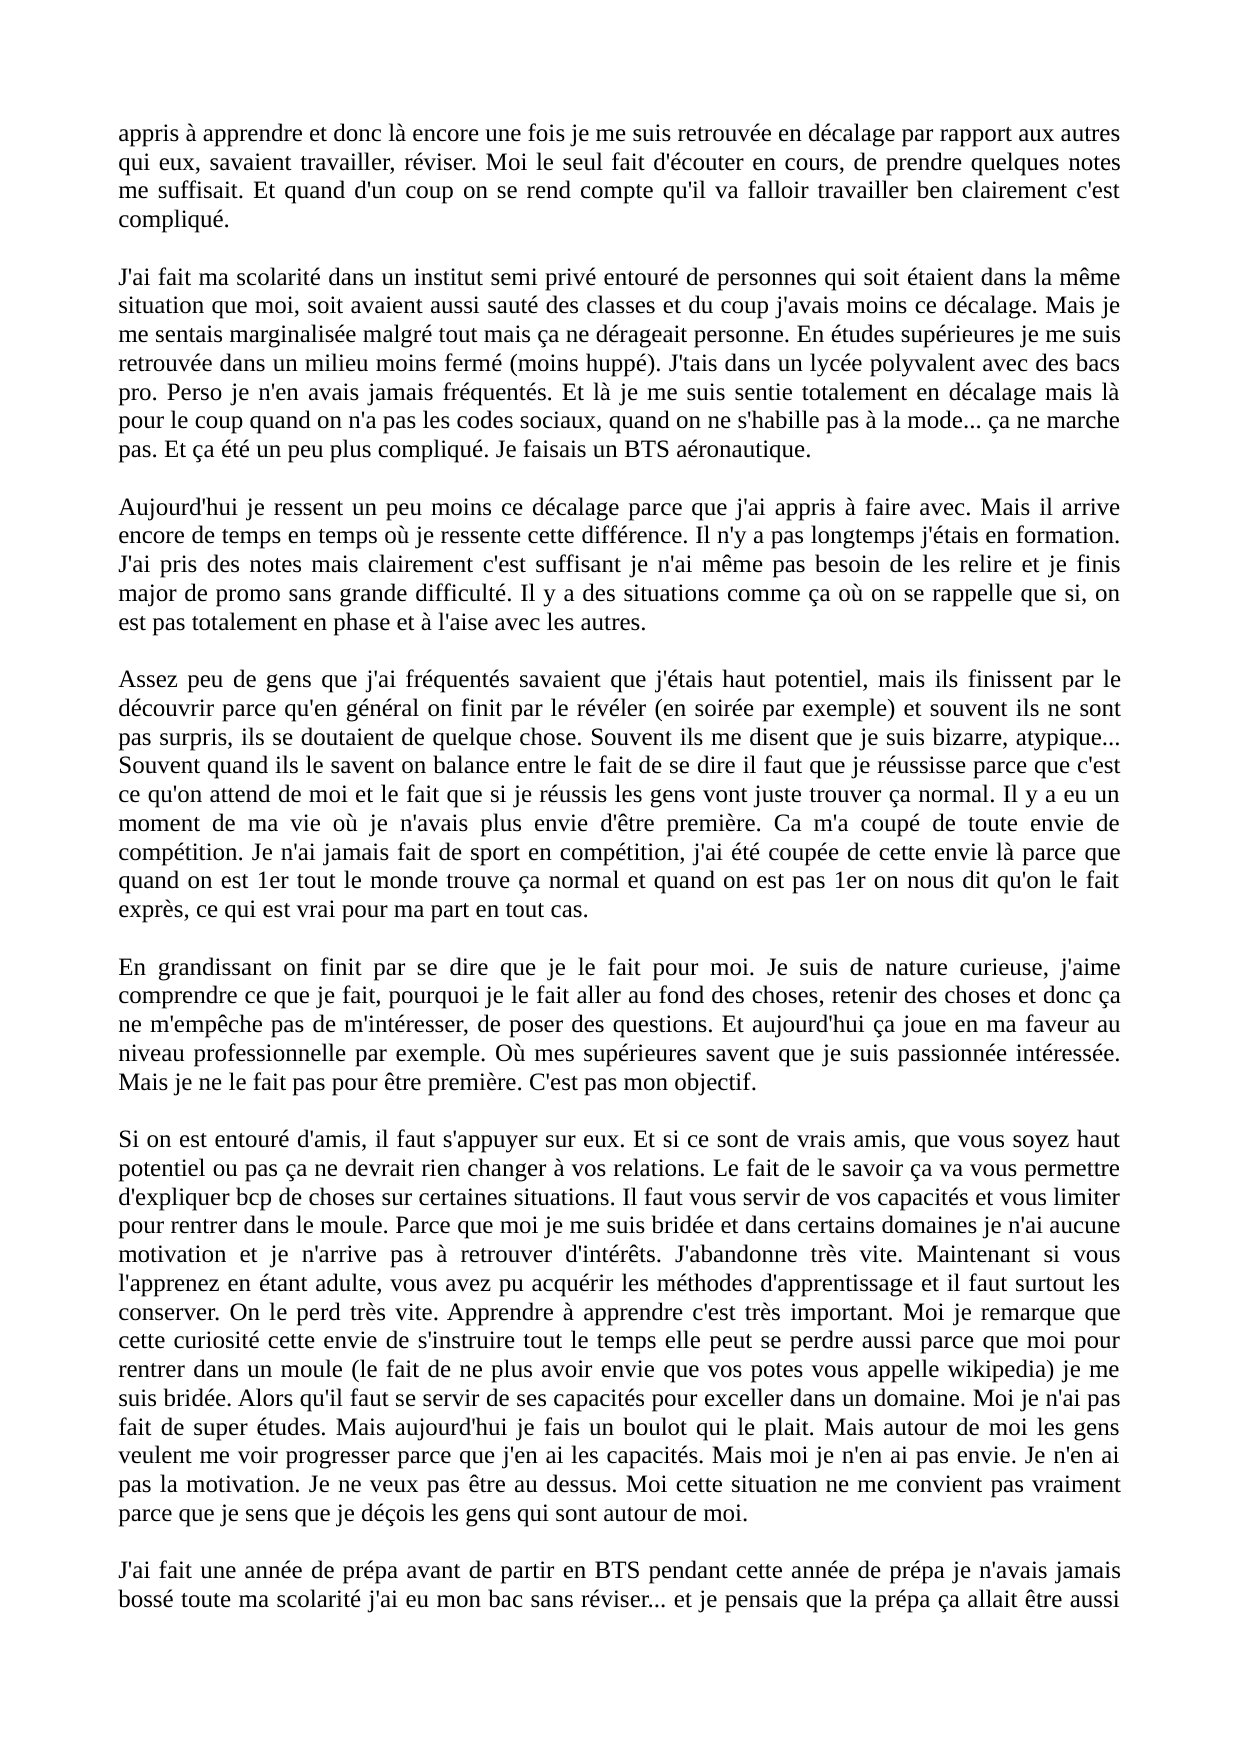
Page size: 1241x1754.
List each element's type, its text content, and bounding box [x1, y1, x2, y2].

text J'ai fait ma scolarité dans un institut semi privé entouré de personnes qui soit étaient dans la même situation que moi, soit avaient aussi sauté des classes et du coup j'avais moins ce décalage. Mais je me sentais marginalisée malgré tout mais ça ne dérageait personne. En études supérieures je me suis retrouvée dans un milieu moins fermé (moins huppé). J'tais dans un lycée polyvalent avec des bacs pro. Perso je n'en avais jamais fréquentés. Et là je me suis sentie totalement en décalage mais là pour le coup quand on n'a pas les codes sociaux, quand on ne s'habille pas à la mode... ça ne marche pas. Et ça été un peu plus compliqué. Je faisais un BTS aéronautique. [118, 262, 1122, 463]
text En grandissant on finit par se dire que je le fait pour moi. Je suis de nature curieuse, j'aime comprendre ce que je fait, pourquoi je le fait aller au fond des choses, retenir des choses et donc ça ne m'empêche pas de m'intéresser, de poser des questions. Et aujourd'hui ça joue en ma faveur au niveau professionnelle par exemple. Où mes supérieures savent que je suis passionnée intéressée. Mais je ne le fait pas pour être première. C'est pas mon objectif. [118, 952, 1122, 1096]
text Assez peu de gens que j'ai fréquentés savaient que j'étais haut potentiel, mais ils finissent par le découvrir parce qu'en général on finit par le révéler (en soirée par exemple) et souvent ils ne sont pas surpris, ils se doutaient de quelque chose. Souvent ils me disent que je suis bizarre, atypique... Souvent quand ils le savent on balance entre le fait de se dire il faut que je réussisse parce que c'est ce qu'on attend de moi et le fait que si je réussis les gens vont juste trouver ça normal. Il y a eu un moment de ma vie où je n'avais plus envie d'être première. Ca m'a coupé de toute envie de compétition. Je n'ai jamais fait de sport en compétition, j'ai été coupée de cette envie là parce que quand on est 1er tout le monde trouve ça normal et quand on est pas 1er on nous dit qu'on le fait exprès, ce qui est vrai pour ma part en tout cas. [118, 664, 1122, 923]
text Aujourd'hui je ressent un peu moins ce décalage parce que j'ai appris à faire avec. Mais il arrive encore de temps en temps où je ressente cette différence. Il n'y a pas longtemps j'étais en formation. J'ai pris des notes mais clairement c'est suffisant je n'ai même pas besoin de les relire et je finis major de promo sans grande difficulté. Il y a des situations comme ça où on se rappelle que si, on est pas totalement en phase et à l'aise avec les autres. [118, 492, 1122, 636]
text appris à apprendre et donc là encore une fois je me suis retrouvée en décalage par rapport aux autres qui eux, savaient travailler, réviser. Moi le seul fait d'écouter en cours, de prendre quelques notes me suffisait. Et quand d'un coup on se rend compte qu'il va falloir travailler ben clairement c'est compliqué. [118, 118, 1122, 233]
text Si on est entouré d'amis, il faut s'appuyer sur eux. Et si ce sont de vrais amis, que vous soyez haut potentiel ou pas ça ne devrait rien changer à vos relations. Le fait de le savoir ça va vous permettre d'expliquer bcp de choses sur certaines situations. Il faut vous servir de vos capacités et vous limiter pour rentrer dans le moule. Parce que moi je me suis bridée et dans certains domaines je n'ai aucune motivation et je n'arrive pas à retrouver d'intérêts. J'abandonne très vite. Maintenant si vous l'apprenez en étant adulte, vous avez pu acquérir les méthodes d'apprentissage et il faut surtout les conserver. On le perd très vite. Apprendre à apprendre c'est très important. Moi je remarque que cette curiosité cette envie de s'instruire tout le temps elle peut se perdre aussi parce que moi pour rentrer dans un moule (le fait de ne plus avoir envie que vos potes vous appelle wikipedia) je me suis bridée. Alors qu'il faut se servir de ses capacités pour exceller dans un domaine. Moi je n'ai pas fait de super études. Mais aujourd'hui je fais un boulot qui le plait. Mais autour de moi les gens veulent me voir progresser parce que j'en ai les capacités. Mais moi je n'en ai pas envie. Je n'en ai pas la motivation. Je ne veux pas être au dessus. Moi cette situation ne me convient pas vraiment parce que je sens que je déçois les gens qui sont autour de moi. [118, 1124, 1122, 1527]
text J'ai fait une année de prépa avant de partir en BTS pendant cette année de prépa je n'avais jamais bossé toute ma scolarité j'ai eu mon bac sans réviser... et je pensais que la prépa ça allait être aussi [118, 1556, 1122, 1613]
